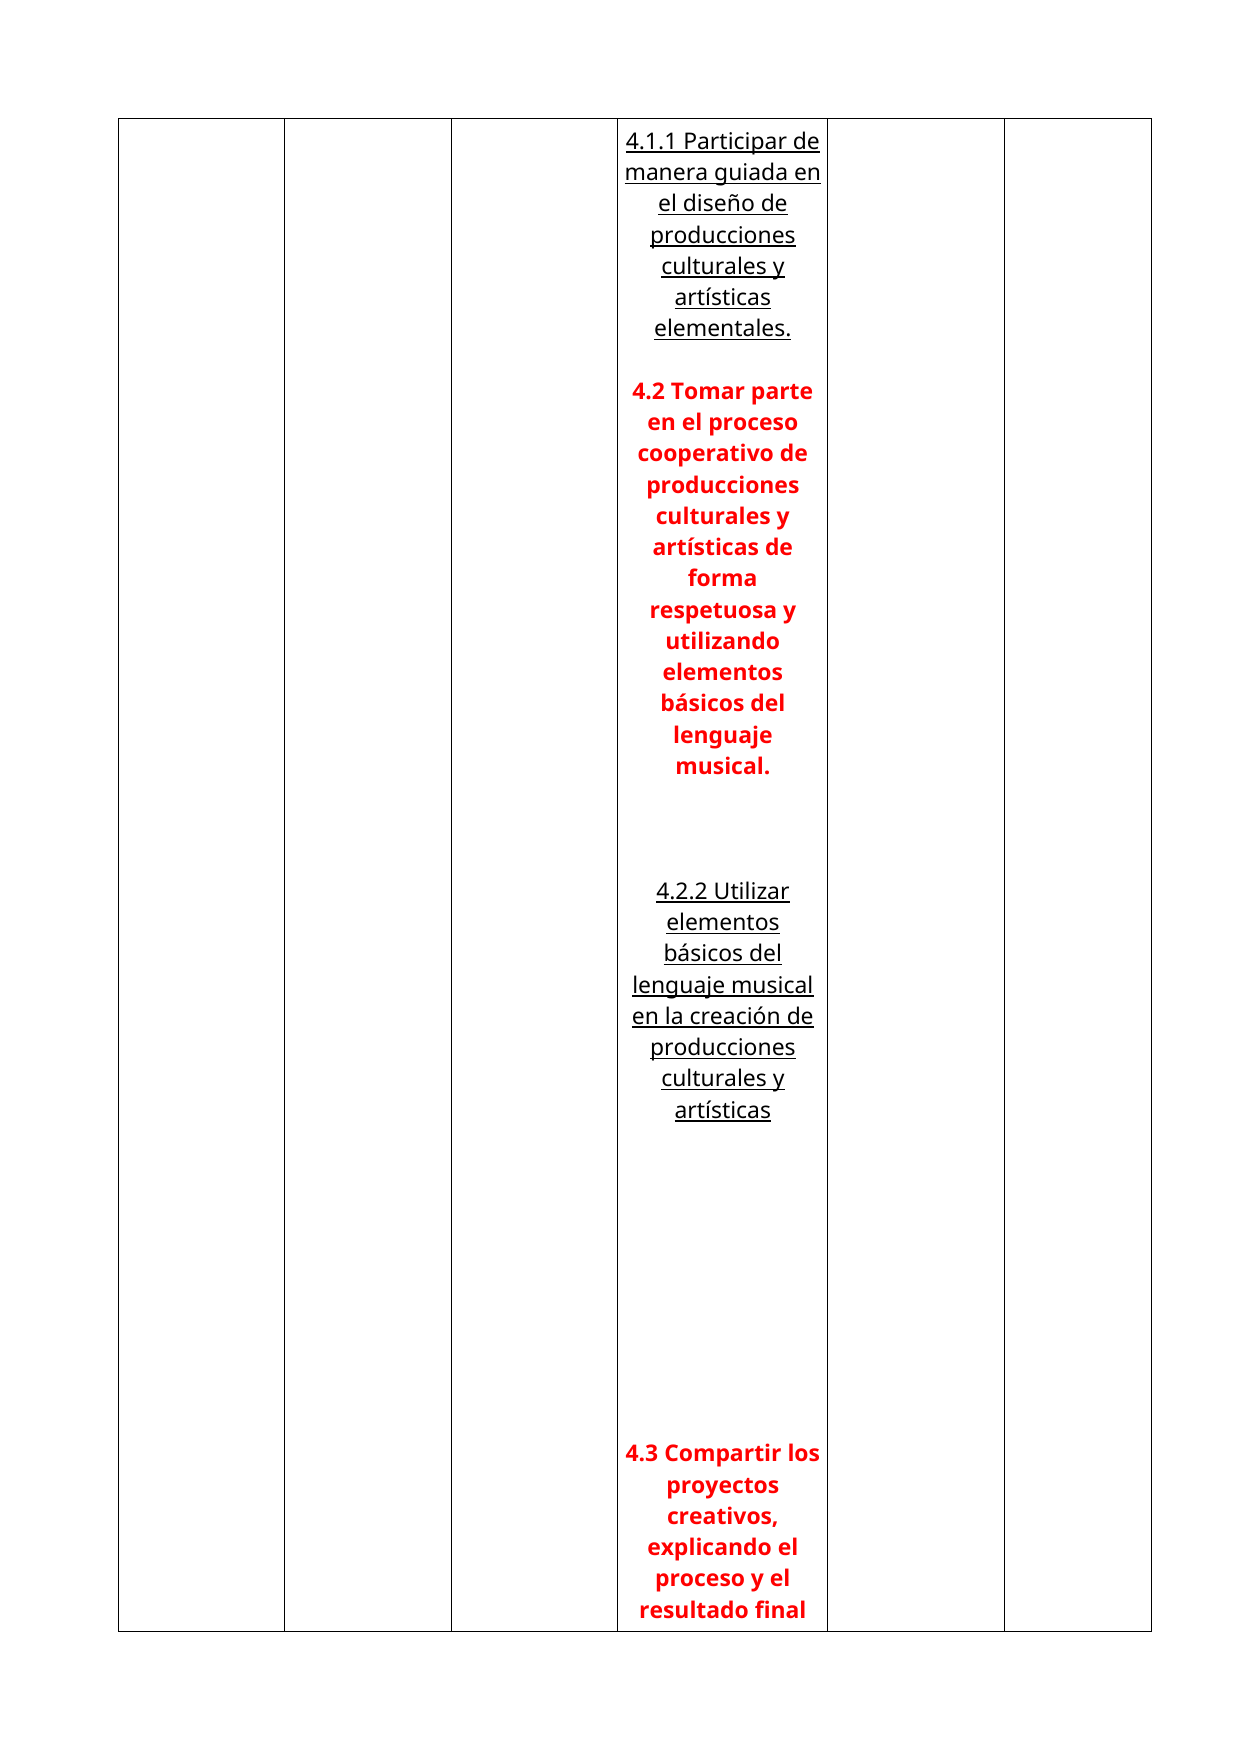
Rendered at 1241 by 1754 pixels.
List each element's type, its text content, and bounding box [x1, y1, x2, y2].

table_header [452, 119, 617, 1631]
table_header [828, 119, 1004, 1631]
table_header 4.1.1 Participar de manera guiada en el diseño de producciones culturales y artísticas elementales. 4.2 Tomar parte en el proceso cooperativo de producciones culturales y artísticas de forma respetuosa y utilizando elementos básicos del lenguaje musical. 4.2.2 Utilizar elementos básicos del lenguaje musical en la creación de producciones culturales y artísticas 4.3 Compartir los proyectos creativos, explicando el proceso y el resultado final [618, 119, 827, 1631]
table_header [119, 119, 284, 1631]
table_header [1005, 119, 1151, 1631]
table_header [285, 119, 451, 1631]
